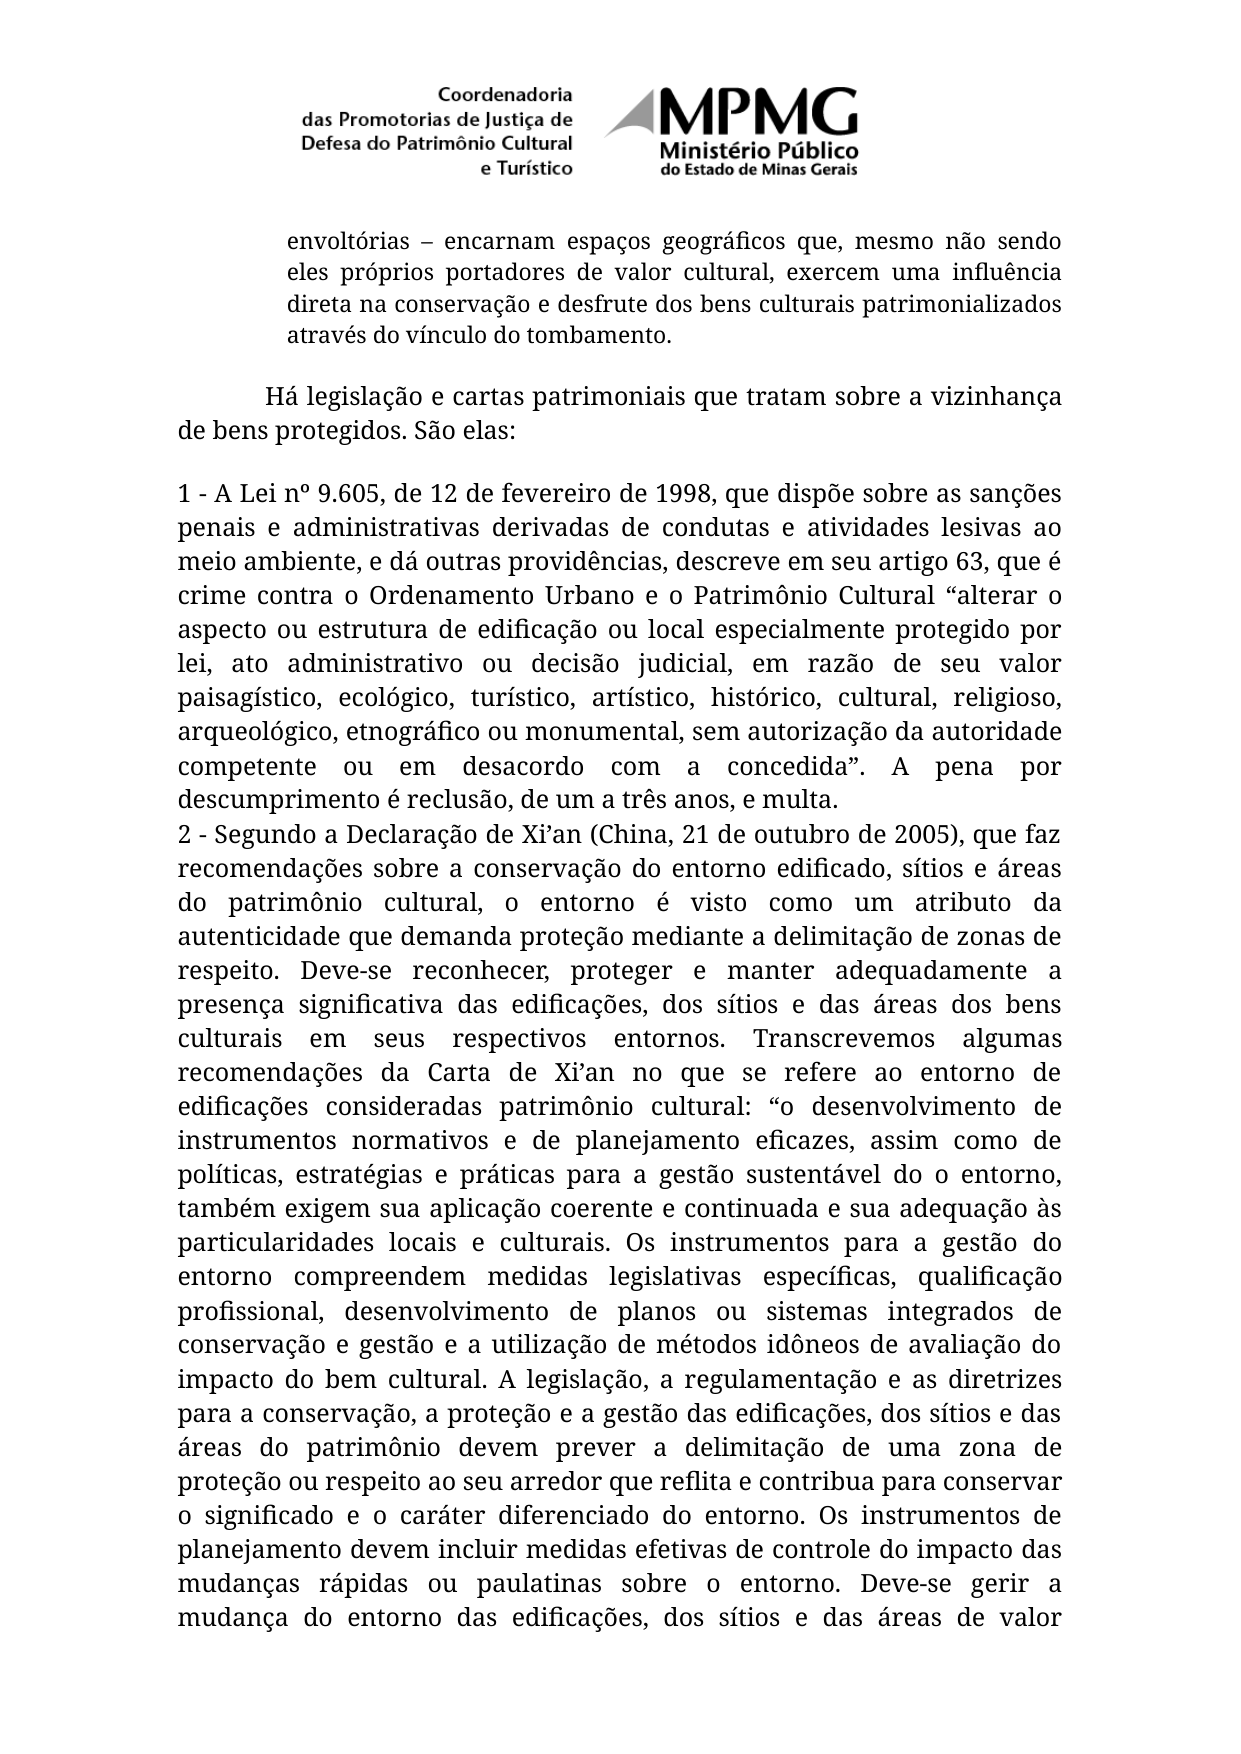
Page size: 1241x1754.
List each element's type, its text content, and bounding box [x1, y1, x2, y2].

picture [177, 59, 1053, 192]
text 1 - A Lei nº 9.605, de 12 de fevereiro de 1998, que dispõe sobre as sanções penais e administrativas derivadas de condutas e atividades lesivas ao meio ambiente, e dá outras providências, descreve em seu artigo 63, que é crime contra o Ordenamento Urbano e o Patrimônio Cultural “alterar o aspecto ou estrutura de edificação ou local especialmente protegido por lei, ato administrativo ou decisão judicial, em razão de seu valor paisagístico, ecológico, turístico, artístico, histórico, cultural, religioso, arqueológico, etnográfico ou monumental, sem autorização da autoridade competente ou em desacordo com a concedida”. A pena por descumprimento é reclusão, de um a três anos, e multa. [177, 476, 1063, 816]
text envoltórias – encarnam espaços geográficos que, mesmo não sendo eles próprios portadores de valor cultural, exercem uma influência direta na conservação e desfrute dos bens culturais patrimonializados através do vínculo do tombamento. [287, 225, 1063, 350]
text Há legislação e cartas patrimoniais que tratam sobre a vizinhança de bens protegidos. São elas: [177, 379, 1063, 447]
text 2 - Segundo a Declaração de Xi’an (China, 21 de outubro de 2005), que faz recomendações sobre a conservação do entorno edificado, sítios e áreas do patrimônio cultural, o entorno é visto como um atributo da autenticidade que demanda proteção mediante a delimitação de zonas de respeito. Deve-se reconhecer, proteger e manter adequadamente a presença significativa das edificações, dos sítios e das áreas dos bens culturais em seus respectivos entornos. Transcrevemos algumas recomendações da Carta de Xi’an no que se refere ao entorno de edificações consideradas patrimônio cultural: “o desenvolvimento de instrumentos normativos e de planejamento eficazes, assim como de políticas, estratégias e práticas para a gestão sustentável do o entorno, também exigem sua aplicação coerente e continuada e sua adequação às particularidades locais e culturais. Os instrumentos para a gestão do entorno compreendem medidas legislativas específicas, qualificação profissional, desenvolvimento de planos ou sistemas integrados de conservação e gestão e a utilização de métodos idôneos de avaliação do impacto do bem cultural. A legislação, a regulamentação e as diretrizes para a conservação, a proteção e a gestão das edificações, dos sítios e das áreas do patrimônio devem prever a delimitação de uma zona de proteção ou respeito ao seu arredor que reflita e contribua para conservar o significado e o caráter diferenciado do entorno. Os instrumentos de planejamento devem incluir medidas efetivas de controle do impacto das mudanças rápidas ou paulatinas sobre o entorno. Deve-se gerir a mudança do entorno das edificações, dos sítios e das áreas de valor [177, 816, 1063, 1634]
